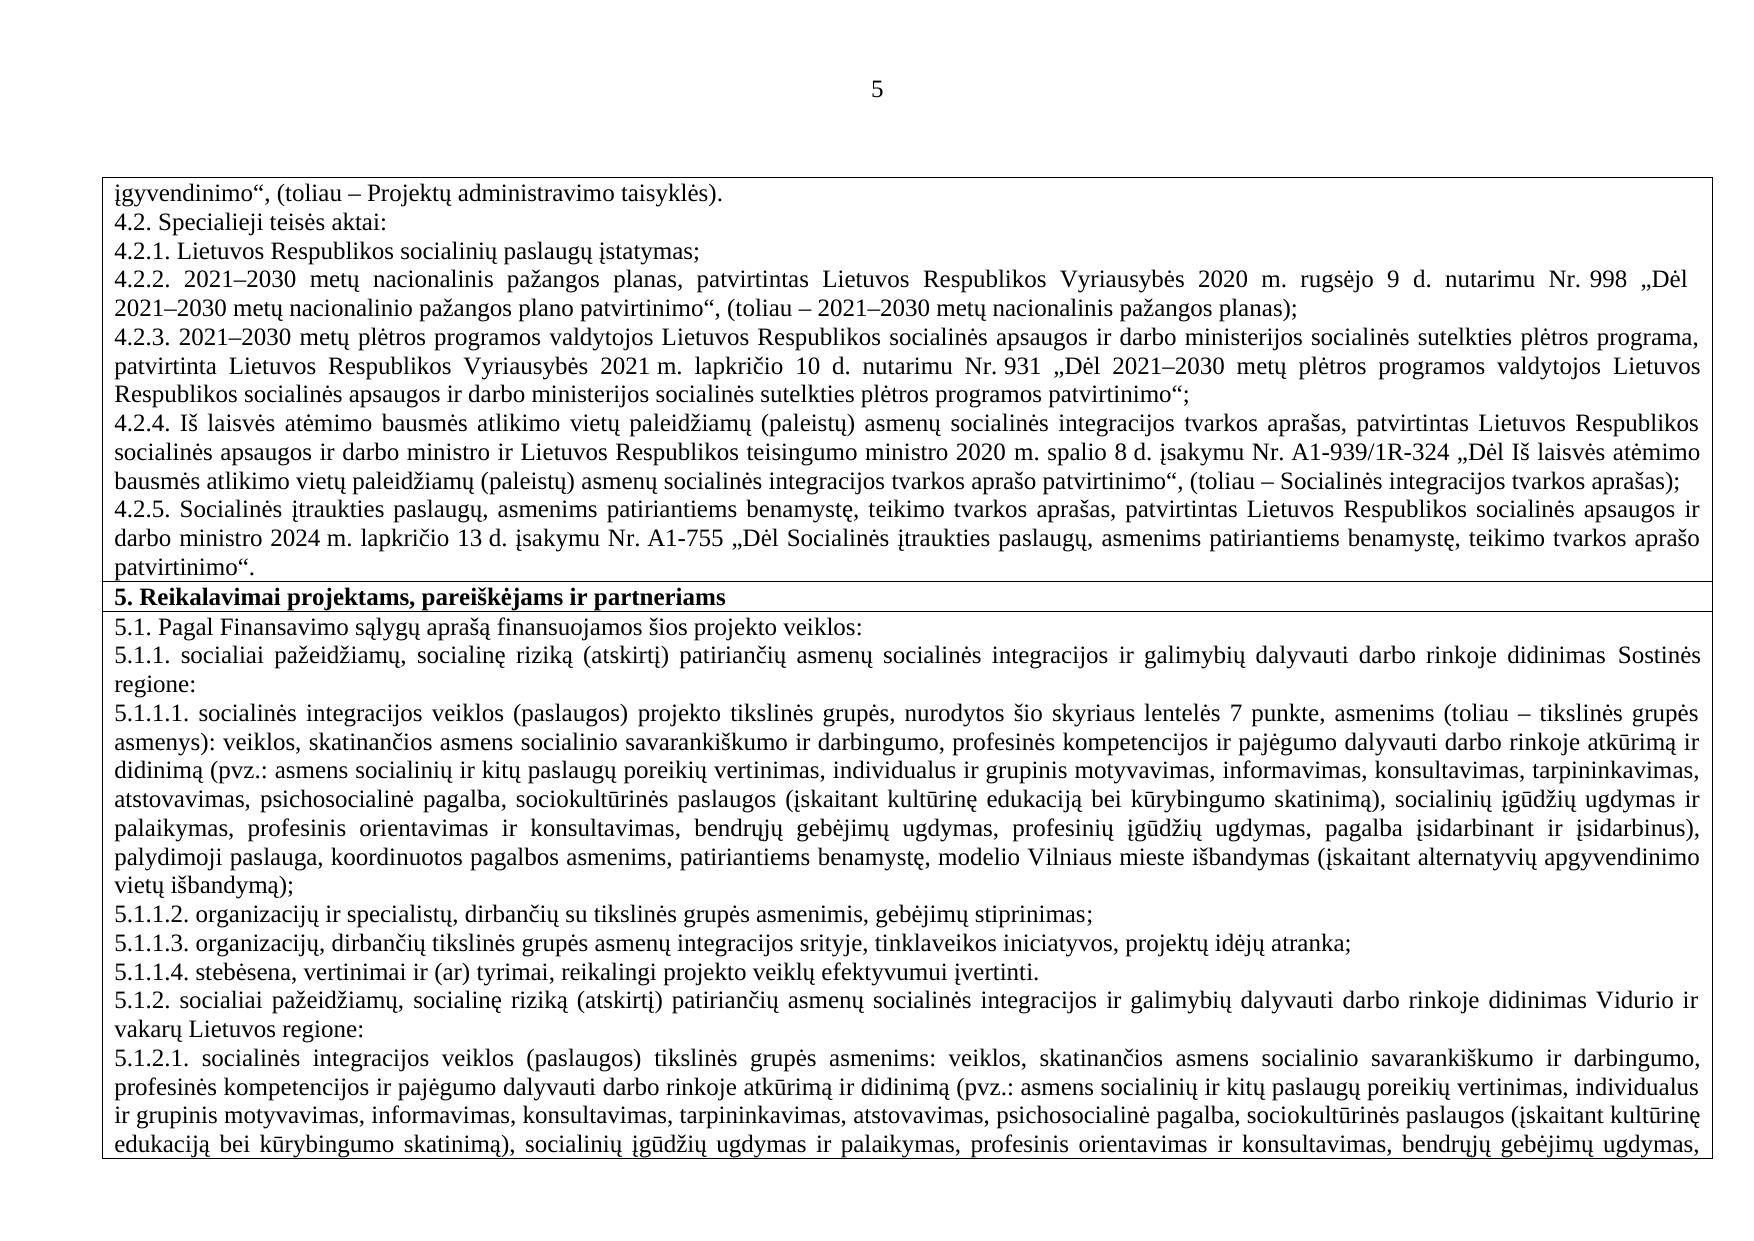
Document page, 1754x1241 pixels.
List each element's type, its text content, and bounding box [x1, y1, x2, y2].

table_cell 5. Reikalavimai projektams, pareiškėjams ir partneriams [103, 582, 1712, 611]
table_cell 5.1. Pagal Finansavimo sąlygų aprašą finansuojamos šios projekto veiklos: 5.1.1. socialiai pažeidžiamų, socialinę riziką (atskirtį) patiriančių asmenų socialinės integracijos ir galimybių dalyvauti darbo rinkoje didinimas Sostinės regione: 5.1.1.1. socialinės integracijos veiklos (paslaugos) projekto tikslinės grupės, nurodytos šio skyriaus lentelės 7 punkte, asmenims (toliau – tikslinės grupės asmenys): veiklos, skatinančios asmens socialinio savarankiškumo ir darbingumo, profesinės kompetencijos ir pajėgumo dalyvauti darbo rinkoje atkūrimą ir didinimą (pvz.: asmens socialinių ir kitų paslaugų poreikių vertinimas, individualus ir grupinis motyvavimas, informavimas, konsultavimas, tarpininkavimas, atstovavimas, psichosocialinė pagalba, sociokultūrinės paslaugos (įskaitant kultūrinę edukaciją bei kūrybingumo skatinimą), socialinių įgūdžių ugdymas ir palaikymas, profesinis orientavimas ir konsultavimas, bendrųjų gebėjimų ugdymas, profesinių įgūdžių ugdymas, pagalba įsidarbinant ir įsidarbinus), palydimoji paslauga, koordinuotos pagalbos asmenims, patiriantiems benamystę, modelio Vilniaus mieste išbandymas (įskaitant alternatyvių apgyvendinimo vietų išbandymą); 5.1.1.2. organizacijų ir specialistų, dirbančių su tikslinės grupės asmenimis, gebėjimų stiprinimas; 5.1.1.3. organizacijų, dirbančių tikslinės grupės asmenų integracijos srityje, tinklaveikos iniciatyvos, projektų idėjų atranka; 5.1.1.4. stebėsena, vertinimai ir (ar) tyrimai, reikalingi projekto veiklų efektyvumui įvertinti. 5.1.2. socialiai pažeidžiamų, socialinę riziką (atskirtį) patiriančių asmenų socialinės integracijos ir galimybių dalyvauti darbo rinkoje didinimas Vidurio ir vakarų Lietuvos regione: 5.1.2.1. socialinės integracijos veiklos (paslaugos) tikslinės grupės asmenims: veiklos, skatinančios asmens socialinio savarankiškumo ir darbingumo, profesinės kompetencijos ir pajėgumo dalyvauti darbo rinkoje atkūrimą ir didinimą (pvz.: asmens socialinių ir kitų paslaugų poreikių vertinimas, individualus ir grupinis motyvavimas, informavimas, konsultavimas, tarpininkavimas, atstovavimas, psichosocialinė pagalba, sociokultūrinės paslaugos (įskaitant kultūrinę edukaciją bei kūrybingumo skatinimą), socialinių įgūdžių ugdymas ir palaikymas, profesinis orientavimas ir konsultavimas, bendrųjų gebėjimų ugdymas, [103, 612, 1712, 1158]
table_cell įgyvendinimo“, (toliau – Projektų administravimo taisyklės). 4.2. Specialieji teisės aktai: 4.2.1. Lietuvos Respublikos socialinių paslaugų įstatymas; 4.2.2. 2021–2030 metų nacionalinis pažangos planas, patvirtintas Lietuvos Respublikos Vyriausybės 2020 m. rugsėjo 9 d. nutarimu Nr. 998 „Dėl 2021–2030 metų nacionalinio pažangos plano patvirtinimo“, (toliau – 2021–2030 metų nacionalinis pažangos planas); 4.2.3. 2021–2030 metų plėtros programos valdytojos Lietuvos Respublikos socialinės apsaugos ir darbo ministerijos socialinės sutelkties plėtros programa, patvirtinta Lietuvos Respublikos Vyriausybės 2021 m. lapkričio 10 d. nutarimu Nr. 931 „Dėl 2021–2030 metų plėtros programos valdytojos Lietuvos Respublikos socialinės apsaugos ir darbo ministerijos socialinės sutelkties plėtros programos patvirtinimo“; 4.2.4. Iš laisvės atėmimo bausmės atlikimo vietų paleidžiamų (paleistų) asmenų socialinės integracijos tvarkos aprašas, patvirtintas Lietuvos Respublikos socialinės apsaugos ir darbo ministro ir Lietuvos Respublikos teisingumo ministro 2020 m. spalio 8 d. įsakymu Nr. A1-939/1R-324 „Dėl Iš laisvės atėmimo bausmės atlikimo vietų paleidžiamų (paleistų) asmenų socialinės integracijos tvarkos aprašo patvirtinimo“, (toliau – Socialinės integracijos tvarkos aprašas); 4.2.5. Socialinės įtraukties paslaugų, asmenims patiriantiems benamystę, teikimo tvarkos aprašas, patvirtintas Lietuvos Respublikos socialinės apsaugos ir darbo ministro 2024 m. lapkričio 13 d. įsakymu Nr. A1-755 „Dėl Socialinės įtraukties paslaugų, asmenims patiriantiems benamystę, teikimo tvarkos aprašo patvirtinimo“. [103, 178, 1712, 581]
